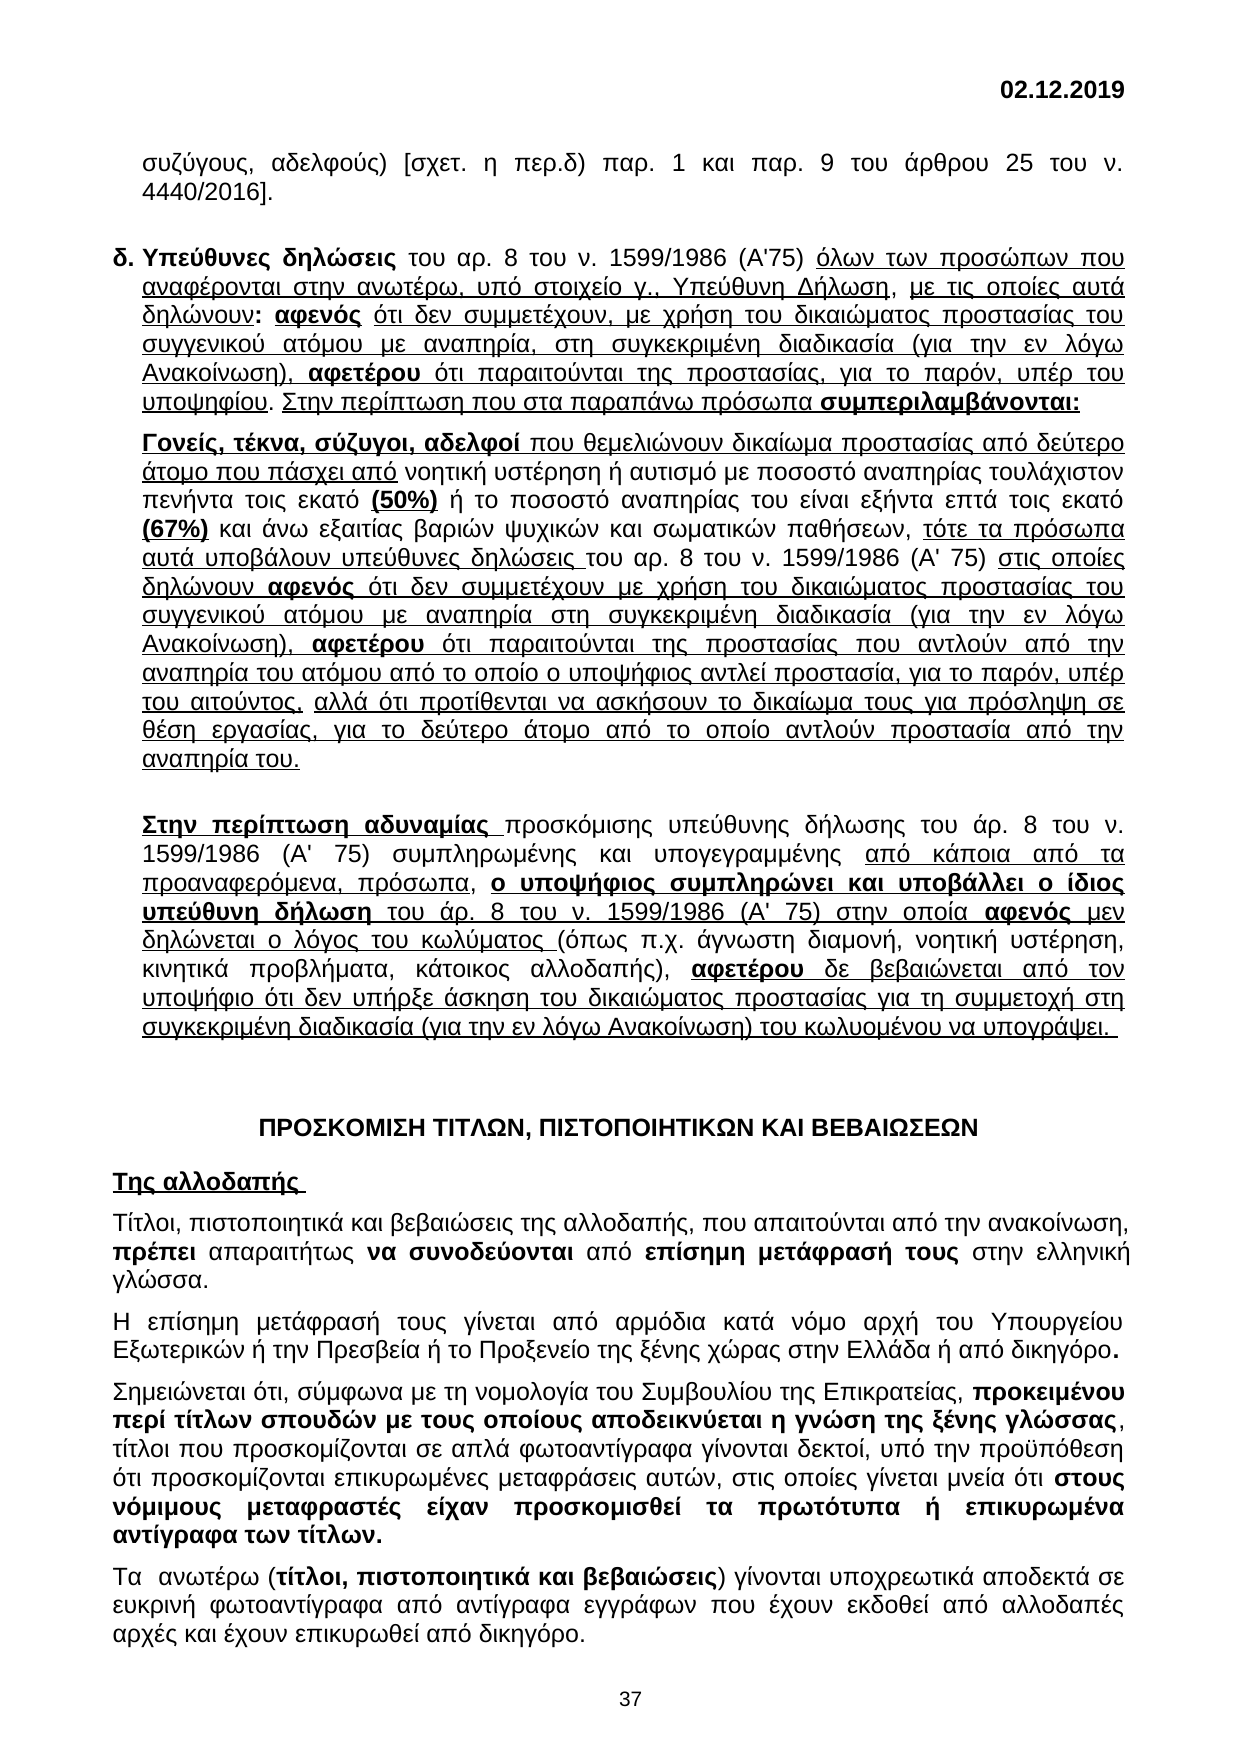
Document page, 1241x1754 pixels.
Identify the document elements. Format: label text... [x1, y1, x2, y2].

text ΠΡΟΣΚΟΜΙΣΗ ΤΙΤΛΩΝ, ΠΙΣΤΟΠΟΙΗΤΙΚΩΝ ΚΑΙ ΒΕΒΑΙΩΣΕΩΝ [112, 1113, 1125, 1141]
text Τίτλοι, πιστοποιητικά και βεβαιώσεις της αλλοδαπής, που απαιτούνται από την ανακοίνωση, πρέπει απαραιτήτως να συνοδεύονται από επίσημη μετάφρασή τους στην ελληνική γλώσσα. [112, 1208, 1131, 1294]
text δηλώνεται ο λόγος του κωλύματος (όπως π.χ. άγνωστη διαμονή, νοητική υστέρηση, κινητικά προβλήματα, κάτοικος αλλοδαπής), αφετέρου δε βεβαιώνεται από τον υποψήφιο ότι δεν υπήρξε άσκηση του δικαιώματος προστασίας για τη συμμετοχή στη [142, 923, 1125, 1008]
text συγκεκριμένη διαδικασία (για την εν λόγω Ανακοίνωση) του κωλυομένου να υπογράψει. [142, 1009, 1125, 1040]
text Της αλλοδαπής [112, 1166, 1131, 1195]
text Σημειώνεται ότι, σύμφωνα με τη νομολογία του Συμβουλίου της Επικρατείας, προκειμένου περί τίτλων σπουδών με τους οποίους αποδεικνύεται η γνώση της ξένης γλώσσας, τίτλοι που προσκομίζονται σε απλά φωτοαντίγραφα γίνονται δεκτοί, υπό την προϋπόθεση ότι προσκομίζονται επικυρωμένες μεταφράσεις αυτών, στις οποίες γίνεται μνεία ότι στους νόμιμους μεταφραστές είχαν προσκομισθεί τα πρωτότυπα ή επικυρωμένα αντίγραφα των τίτλων. [112, 1376, 1125, 1549]
text Στην περίπτωση αδυναμίας προσκόμισης υπεύθυνης δήλωσης του άρ. 8 του ν. 1599/1986 (Α' 75) συμπληρωμένης και υπογεγραμμένης από κάποια από τα προαναφερόμενα, πρόσωπα, ο υποψήφιος συμπληρώνει και υποβάλλει ο ίδιος υπεύθυνη δήλωση του άρ. 8 του ν. 1599/1986 (Α' 75) στην οποία αφενός μεν [142, 810, 1125, 921]
text Η επίσημη μετάφρασή τους γίνεται από αρμόδια κατά νόμο αρχή του Υπουργείου Εξωτερικών ή την Πρεσβεία ή το Προξενείο της ξένης χώρας στην Ελλάδα ή από δικηγόρο. [112, 1306, 1125, 1364]
text Τα ανωτέρω (τίτλοι, πιστοποιητικά και βεβαιώσεις) γίνονται υποχρεωτικά αποδεκτά σε ευκρινή φωτοαντίγραφα από αντίγραφα εγγράφων που έχουν εκδοθεί από αλλοδαπές αρχές και έχουν επικυρωθεί από δικηγόρο. [112, 1561, 1125, 1648]
text συζύγους, αδελφούς) [σχετ. η περ.δ) παρ. 1 και παρ. 9 του άρθρου 25 του ν. 4440/2016]. [112, 148, 1125, 205]
text Γονείς, τέκνα, σύζυγοι, αδελφοί που θεμελιώνουν δικαίωμα προστασίας από δεύτερο άτομο που πάσχει από νοητική υστέρηση ή αυτισμό με ποσοστό αναπηρίας τουλάχιστον πενήντα τοις εκατό (50%) ή το ποσοστό αναπηρίας του είναι εξήντα επτά τοις εκατό (67%) και άνω εξαιτίας βαριών ψυχικών και σωματικών παθήσεων, τότε τα πρόσωπα αυτά υποβάλουν υπεύθυνες δηλώσεις του αρ. 8 του ν. 1599/1986 (Α' 75) στις οποίες δηλώνουν αφενός ότι δεν συμμετέχουν με χρήση του δικαιώματος προστασίας του συγγενικού ατόμου με αναπηρία στη συγκεκριμένη διαδικασία (για την εν λόγω Ανακοίνωση), αφετέρου ότι παραιτούνται της προστασίας που αντλούν από την αναπηρία του ατόμου από το οποίο ο υποψήφιος αντλεί προστασία, για το παρόν, υπέρ του αιτούντος, αλλά ότι προτίθενται να ασκήσουν το δικαίωμα τους για πρόσληψη σε θέση εργασίας, για το δεύτερο άτομο από το οποίο αντλούν προστασία από την αναπηρία του. [112, 428, 1125, 773]
text δ. Υπεύθυνες δηλώσεις του αρ. 8 του ν. 1599/1986 (Α'75) όλων των προσώπων που αναφέρονται στην ανωτέρω, υπό στοιχείο γ., Υπεύθυνη Δήλωση, με τις οποίες αυτά δηλώνουν: αφενός ότι δεν συμμετέχουν, με χρήση του δικαιώματος προστασίας του συγγενικού ατόμου με αναπηρία, στη συγκεκριμένη διαδικασία (για την εν λόγω Ανακοίνωση), αφετέρου ότι παραιτούνται της προστασίας, για το παρόν, υπέρ του υποψηφίου. Στην περίπτωση που στα παραπάνω πρόσωπα συμπεριλαμβάνονται: [112, 243, 1125, 415]
